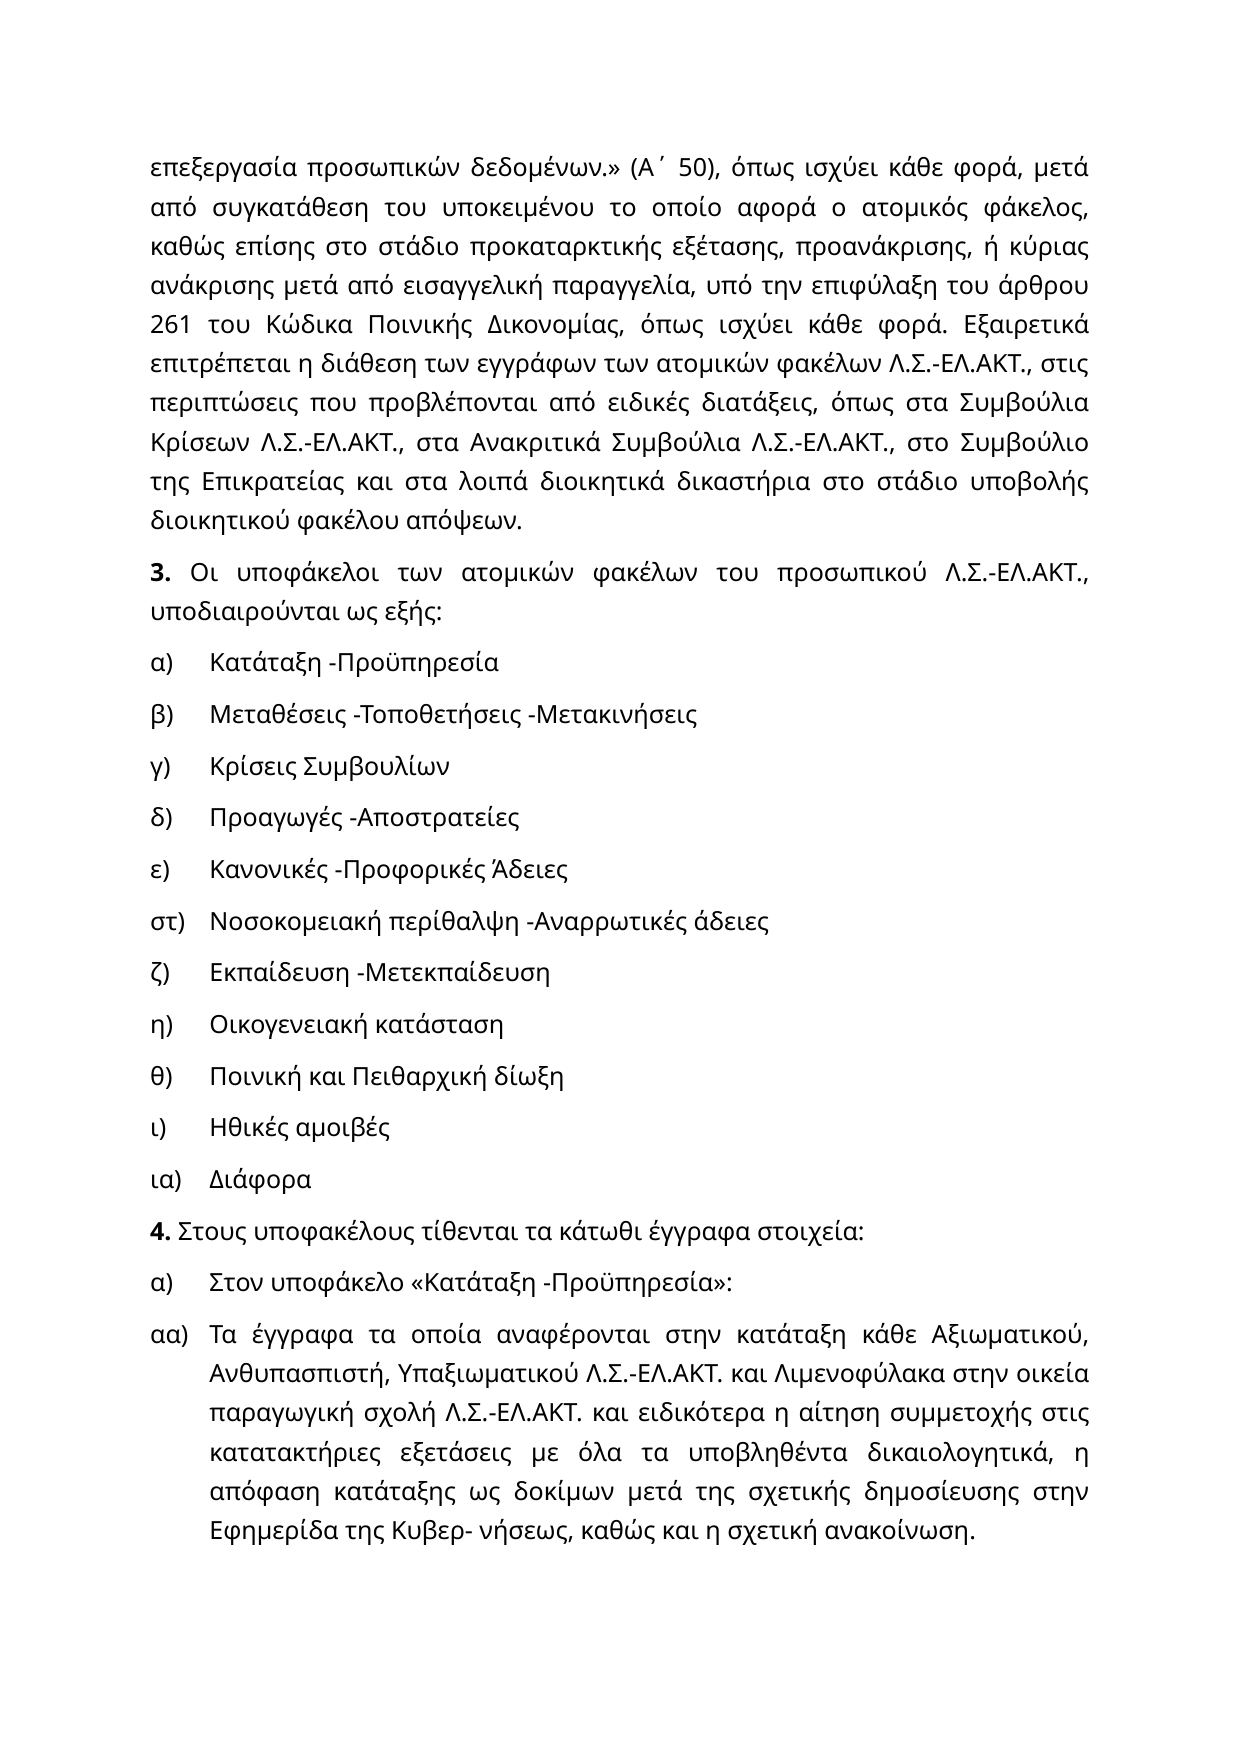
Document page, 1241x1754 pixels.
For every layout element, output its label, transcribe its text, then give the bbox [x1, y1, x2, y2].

list α) Στον υποφάκελο «Κατάταξη -Προϋπηρεσία»: [150, 1265, 1090, 1299]
list δ) Προαγωγές -Αποστρατείες [150, 800, 1090, 834]
list ε) Κανονικές -Προφορικές Άδειες [150, 852, 1090, 886]
list β) Μεταθέσεις -Τοποθετήσεις -Μετακινήσεις [150, 697, 1090, 731]
list στ) Νοσοκομειακή περίθαλψη -Αναρρωτικές άδειες [150, 903, 1090, 937]
text επεξεργασία προσωπικών δεδομένων.» (Α΄ 50), όπως ισχύει κάθε φορά, μετά από συγκατάθεση του υποκειμένου το οποίο αφορά ο ατομικός φάκελος, καθώς επίσης στο στάδιο προκαταρκτικής εξέτασης, προανάκρισης, ή κύριας ανάκρισης μετά από εισαγγελική παραγγελία, υπό την επιφύλαξη του άρθρου 261 του Κώδικα Ποινικής Δικονομίας, όπως ισχύει κάθε φορά. Εξαιρετικά επιτρέπεται η διάθεση των εγγράφων των ατομικών φακέλων Λ.Σ.-ΕΛ.ΑΚΤ., στις περιπτώσεις που προβλέπονται από ειδικές διατάξεις, όπως στα Συμβούλια Κρίσεων Λ.Σ.-ΕΛ.ΑΚΤ., στα Ανακριτικά Συμβούλια Λ.Σ.-ΕΛ.ΑΚΤ., στο Συμβούλιο της Επικρατείας και στα λοιπά διοικητικά δικαστήρια στο στάδιο υποβολής διοικητικού φακέλου απόψεων. [150, 150, 1090, 537]
list ι) Ηθικές αμοιβές [150, 1110, 1090, 1144]
list γ) Κρίσεις Συμβουλίων [150, 748, 1090, 782]
list αα) Τα έγγραφα τα οποία αναφέρονται στην κατάταξη κάθε Αξιωματικού, Ανθυπασπιστή, Υπαξιωματικού Λ.Σ.-ΕΛ.ΑΚΤ. και Λιμενοφύλακα στην οικεία παραγωγική σχολή Λ.Σ.-ΕΛ.ΑΚΤ. και ειδικότερα η αίτηση συμμετοχής στις κατατακτήριες εξετάσεις με όλα τα υποβληθέντα δικαιολογητικά, η απόφαση κατάταξης ως δοκίμων μετά της σχετικής δημοσίευσης στην Εφημερίδα της Κυβερ- νήσεως, καθώς και η σχετική ανακοίνωση. [150, 1317, 1090, 1547]
list ια) Διάφορα [150, 1162, 1090, 1196]
text 4. Στους υποφακέλους τίθενται τα κάτωθι έγγραφα στοιχεία: [150, 1213, 1090, 1247]
list η) Οικογενειακή κατάσταση [150, 1007, 1090, 1041]
list α) Κατάταξη -Προϋπηρεσία [150, 645, 1090, 679]
list ζ) Εκπαίδευση -Μετεκπαίδευση [150, 955, 1090, 989]
list θ) Ποινική και Πειθαρχική δίωξη [150, 1058, 1090, 1092]
text 3. Οι υποφάκελοι των ατομικών φακέλων του προσωπικού Λ.Σ.-ΕΛ.ΑΚΤ., υποδιαιρούνται ως εξής: [150, 554, 1090, 627]
